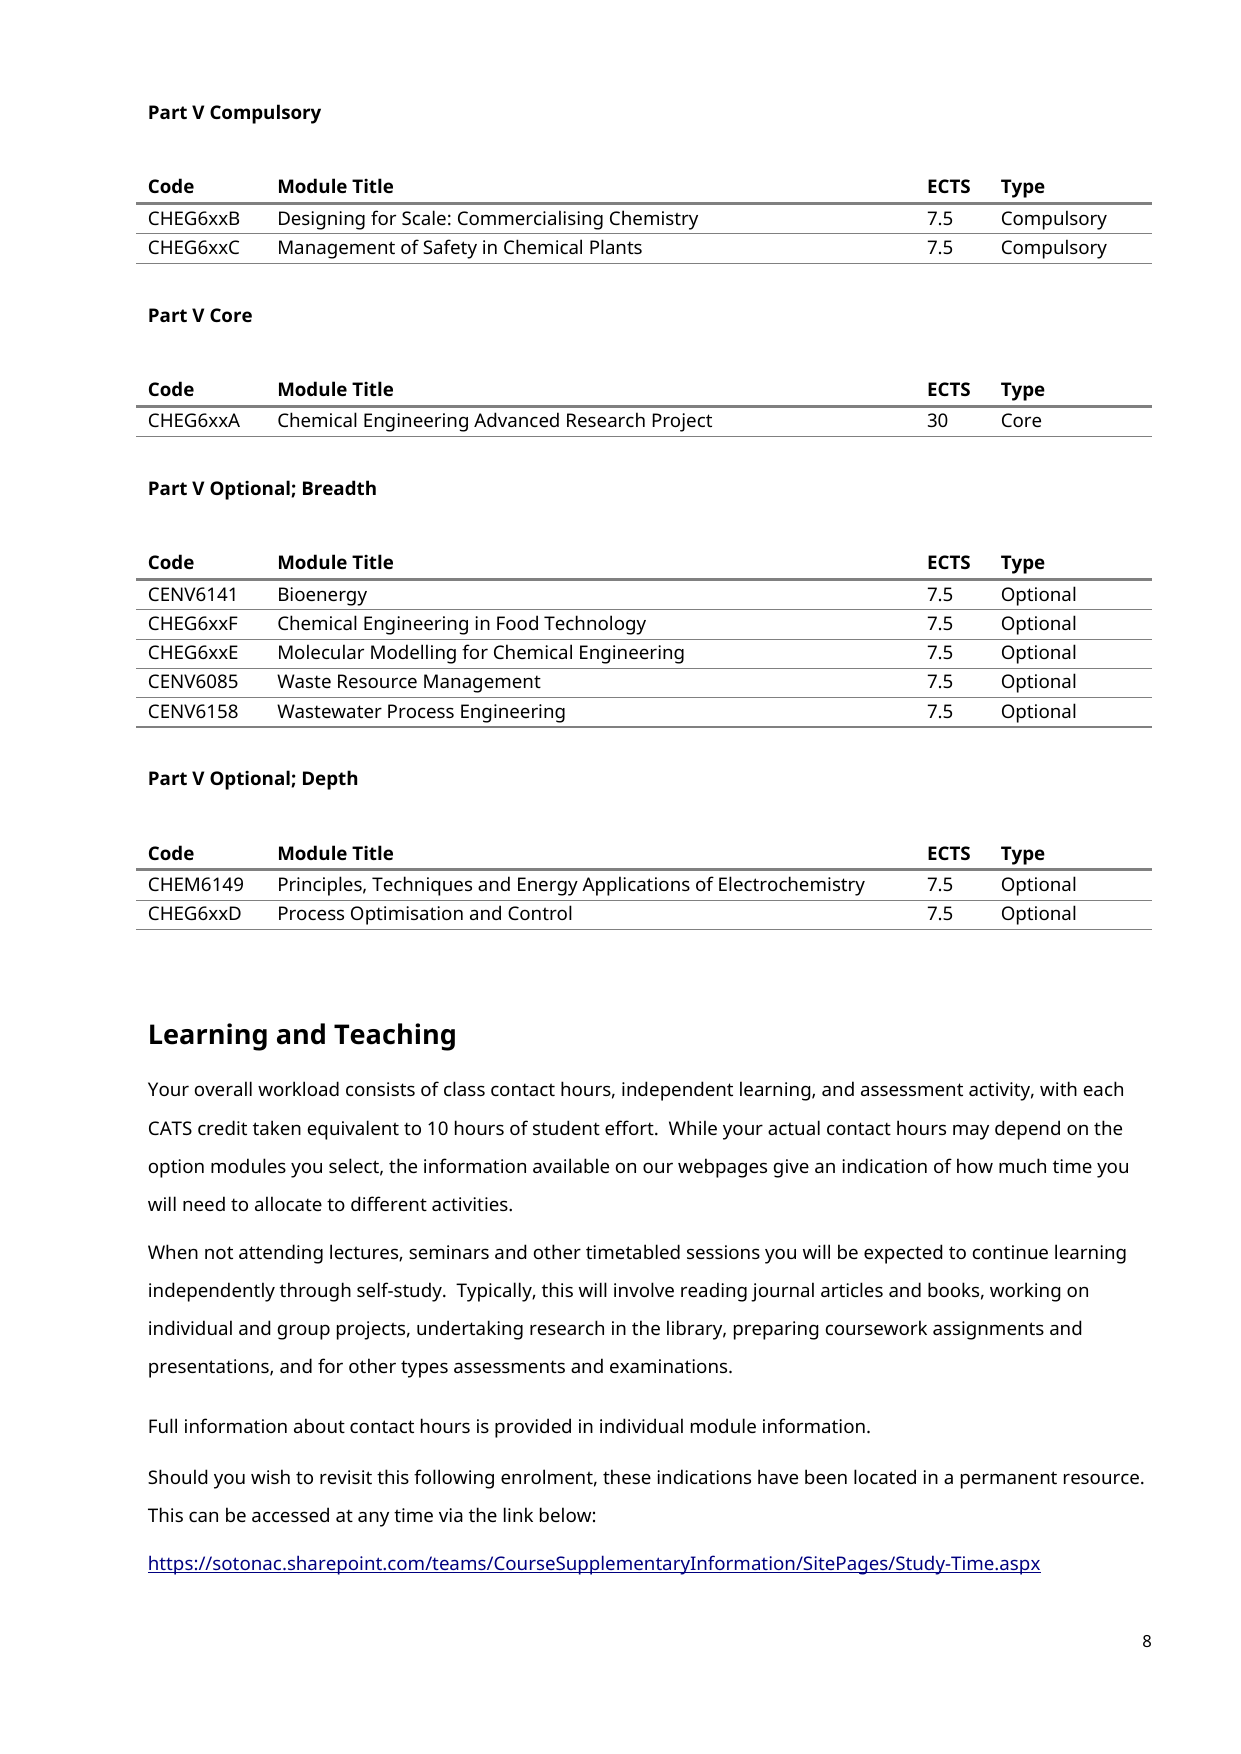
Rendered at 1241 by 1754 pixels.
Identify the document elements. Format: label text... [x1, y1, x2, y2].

table_cell Code [136, 376, 266, 404]
table_cell Module Title [266, 174, 916, 202]
table_cell Code [136, 174, 266, 202]
table_cell Management of Safety in Chemical Plants [266, 234, 916, 263]
table_cell ECTS [916, 840, 989, 868]
table_cell Compulsory [989, 205, 1152, 233]
table_cell Optional [989, 581, 1152, 609]
table_cell ECTS [916, 550, 989, 578]
table_cell Part V Optional; Depth [136, 728, 1152, 840]
table_cell Waste Resource Management [266, 669, 916, 697]
table_cell Code [136, 550, 266, 578]
table_cell Chemical Engineering Advanced Research Project [266, 408, 916, 436]
table_cell CHEG6xxF [136, 610, 266, 638]
table_cell 7.5 [916, 581, 989, 609]
table_cell ECTS [916, 174, 989, 202]
table_cell 7.5 [916, 698, 989, 726]
table_cell Type [989, 840, 1152, 868]
table_cell 7.5 [916, 901, 989, 929]
table_cell Molecular Modelling for Chemical Engineering [266, 640, 916, 668]
table_cell Optional [989, 871, 1152, 900]
table_cell Part V Compulsory [136, 99, 1152, 174]
table_cell CENV6158 [136, 698, 266, 726]
table_cell Optional [989, 669, 1152, 697]
table_cell Type [989, 376, 1152, 404]
table_cell 30 [916, 408, 989, 436]
table_cell Module Title [266, 376, 916, 404]
table_cell CENV6085 [136, 669, 266, 697]
table_cell Chemical Engineering in Food Technology [266, 610, 916, 638]
table_cell Module Title [266, 550, 916, 578]
table_cell ECTS [916, 376, 989, 404]
table_cell Designing for Scale: Commercialising Chemistry [266, 205, 916, 233]
table_cell Process Optimisation and Control [266, 901, 916, 929]
text Your overall workload consists of class contact hours, independent learning, and assessment activity, with each CATS credit taken equivalent to 10 hours of student effort. While your actual contact hours may depend on the option modules you select, the information available on our webpages give an indication of how much time you will need to allocate to different activities. [148, 1077, 1152, 1217]
text Full information about contact hours is provided in individual module information. [148, 1414, 1152, 1439]
table_cell Optional [989, 698, 1152, 726]
table_cell CHEG6xxD [136, 901, 266, 929]
table_cell Type [989, 174, 1152, 202]
table_cell CHEG6xxB [136, 205, 266, 233]
table_cell Wastewater Process Engineering [266, 698, 916, 726]
table_cell 7.5 [916, 669, 989, 697]
table_cell 7.5 [916, 871, 989, 900]
table_cell 7.5 [916, 205, 989, 233]
table_cell CHEM6149 [136, 871, 266, 900]
text Should you wish to revisit this following enrolment, these indications have been located in a permanent resource. This can be accessed at any time via the link below: [148, 1464, 1152, 1528]
table_cell Optional [989, 610, 1152, 638]
text https://sotonac.sharepoint.com/teams/CourseSupplementaryInformation/SitePages/Study-Time.aspx [148, 1550, 1152, 1576]
table_cell 7.5 [916, 610, 989, 638]
subtitle Learning and Teaching [148, 1015, 1152, 1052]
table_cell Optional [989, 640, 1152, 668]
table_cell Part V Optional; Breadth [136, 437, 1152, 550]
table_cell Optional [989, 901, 1152, 929]
table_cell 7.5 [916, 640, 989, 668]
table_cell CENV6141 [136, 581, 266, 609]
table_cell CHEG6xxE [136, 640, 266, 668]
table_cell Module Title [266, 840, 916, 868]
table_cell CHEG6xxA [136, 408, 266, 436]
table_cell CHEG6xxC [136, 234, 266, 263]
table_cell Type [989, 550, 1152, 578]
table_cell 7.5 [916, 234, 989, 263]
text When not attending lectures, seminars and other timetabled sessions you will be expected to continue learning independently through self-study. Typically, this will involve reading journal articles and books, working on individual and group projects, undertaking research in the library, preparing coursework assignments and presentations, and for other types assessments and examinations. [148, 1239, 1152, 1379]
table_cell Code [136, 840, 266, 868]
table_cell Core [989, 408, 1152, 436]
table_cell Bioenergy [266, 581, 916, 609]
table_cell Compulsory [989, 234, 1152, 263]
table_cell Principles, Techniques and Energy Applications of Electrochemistry [266, 871, 916, 900]
table_cell Part V Core [136, 264, 1152, 376]
